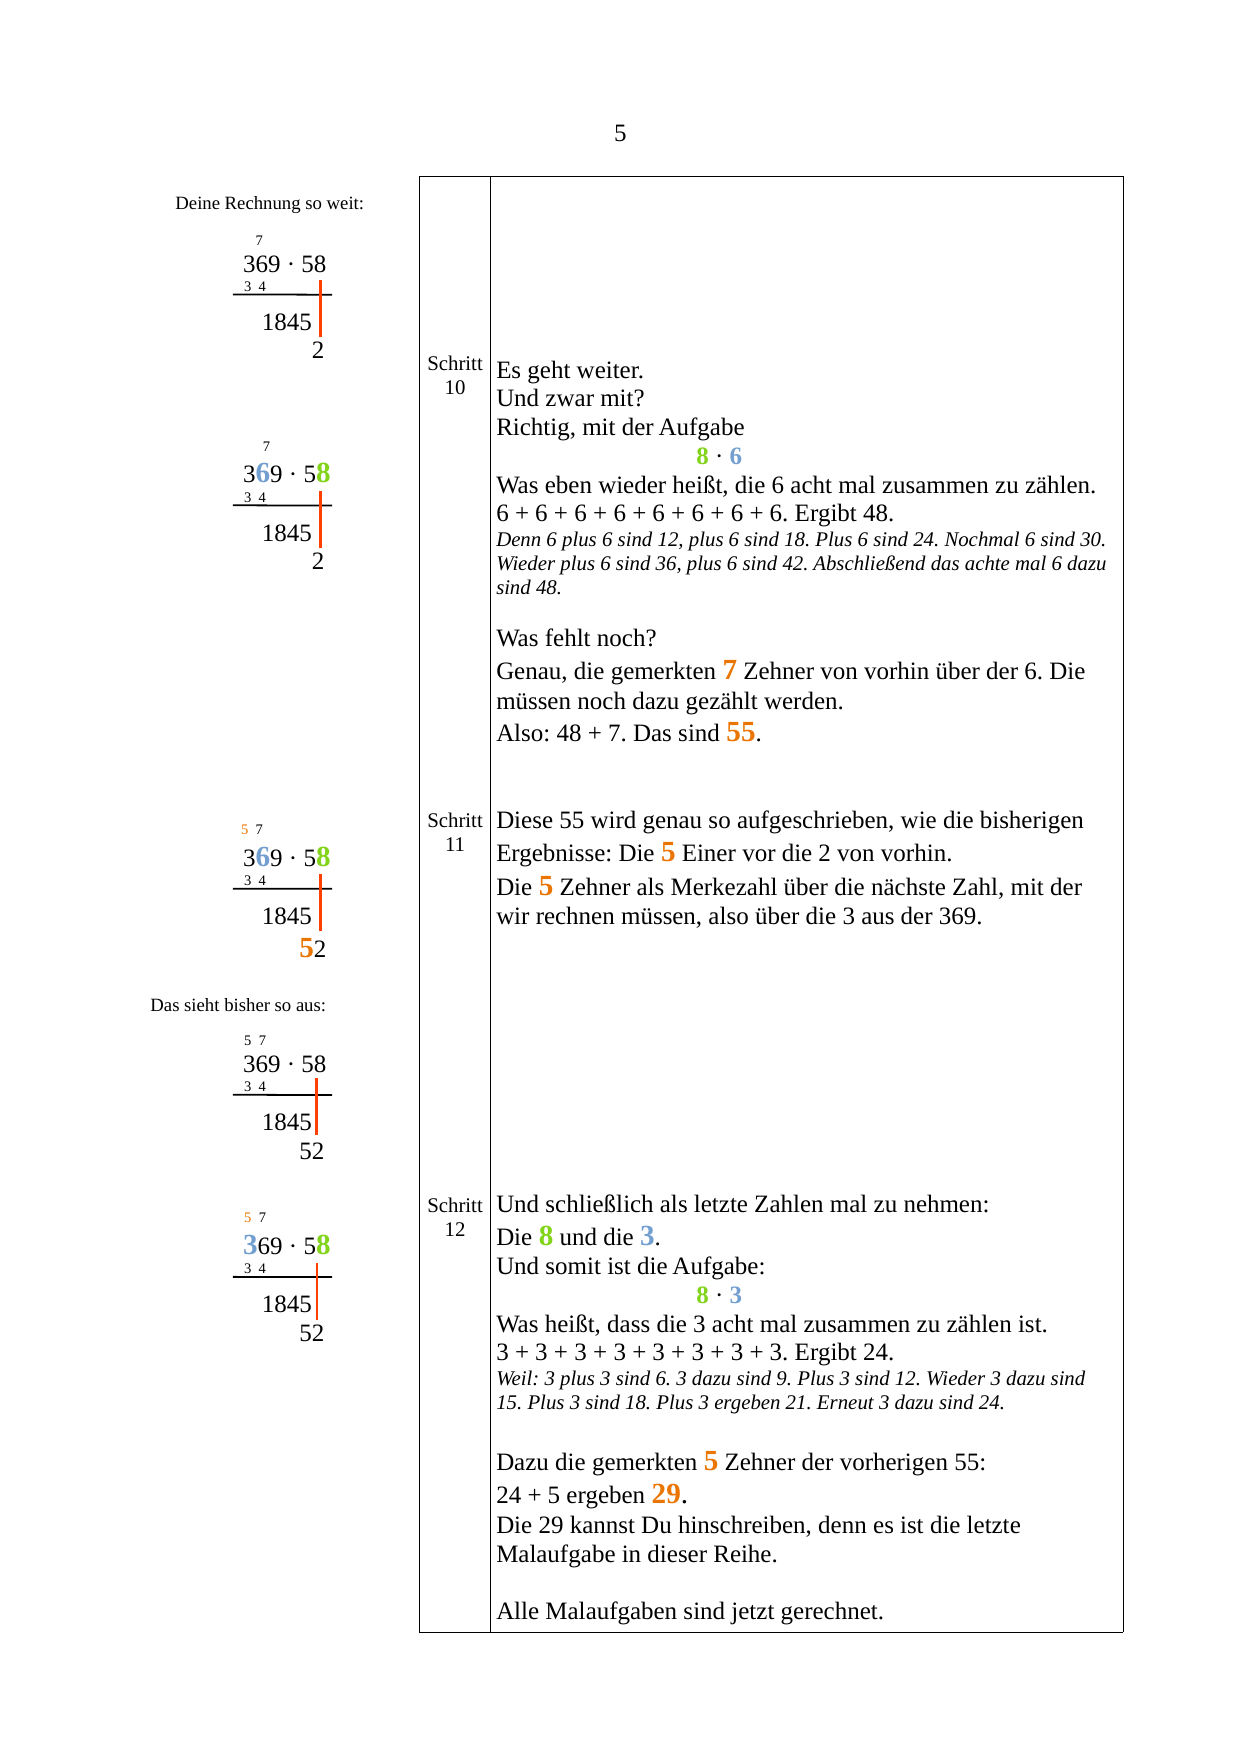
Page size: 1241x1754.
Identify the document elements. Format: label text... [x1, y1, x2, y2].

table_header Schritt 10 Schritt 11 Schritt 12 [420, 177, 490, 1632]
table_header Es geht weiter. Und zwar mit? Richtig, mit der Aufgabe 8 · 6 Was eben wieder heißt, die 6 acht mal zusammen zu zählen. 6 + 6 + 6 + 6 + 6 + 6 + 6 + 6. Ergibt 48. Denn 6 plus 6 sind 12, plus 6 sind 18. Plus 6 sind 24. Nochmal 6 sind 30. Wieder plus 6 sind 36, plus 6 sind 42. Abschließend das achte mal 6 dazu sind 48. Was fehlt noch? Genau, die gemerkten 7 Zehner von vorhin über der 6. Die müssen noch dazu gezählt werden. Also: 48 + 7. Das sind 55. Diese 55 wird genau so aufgeschrieben, wie die bisherigen Ergebnisse: Die 5 Einer vor die 2 von vorhin. Die 5 Zehner als Merkezahl über die nächste Zahl, mit der wir rechnen müssen, also über die 3 aus der 369. Und schließlich als letzte Zahlen mal zu nehmen: Die 8 und die 3. Und somit ist die Aufgabe: 8 · 3 Was heißt, dass die 3 acht mal zusammen zu zählen ist. 3 + 3 + 3 + 3 + 3 + 3 + 3 + 3. Ergibt 24. Weil: 3 plus 3 sind 6. 3 dazu sind 9. Plus 3 sind 12. Wieder 3 dazu sind 15. Plus 3 sind 18. Plus 3 ergeben 21. Erneut 3 dazu sind 24. Dazu die gemerkten 5 Zehner der vorherigen 55: 24 + 5 ergeben 29. Die 29 kannst Du hinschreiben, denn es ist die letzte Malaufgabe in dieser Reihe. Alle Malaufgaben sind jetzt gerechnet. [491, 177, 1123, 1632]
table_header Deine Rechnung so weit: 7 369 · 58 3 4 1845 2 7 369 · 58 3 4 1845 2 5 7 369 · 58 3 4 1845 52 Das sieht bisher so aus: 5 7 369 · 58 3 4 1845 52 5 7 369 · 58 3 4 1845 52 [119, 176, 419, 1632]
